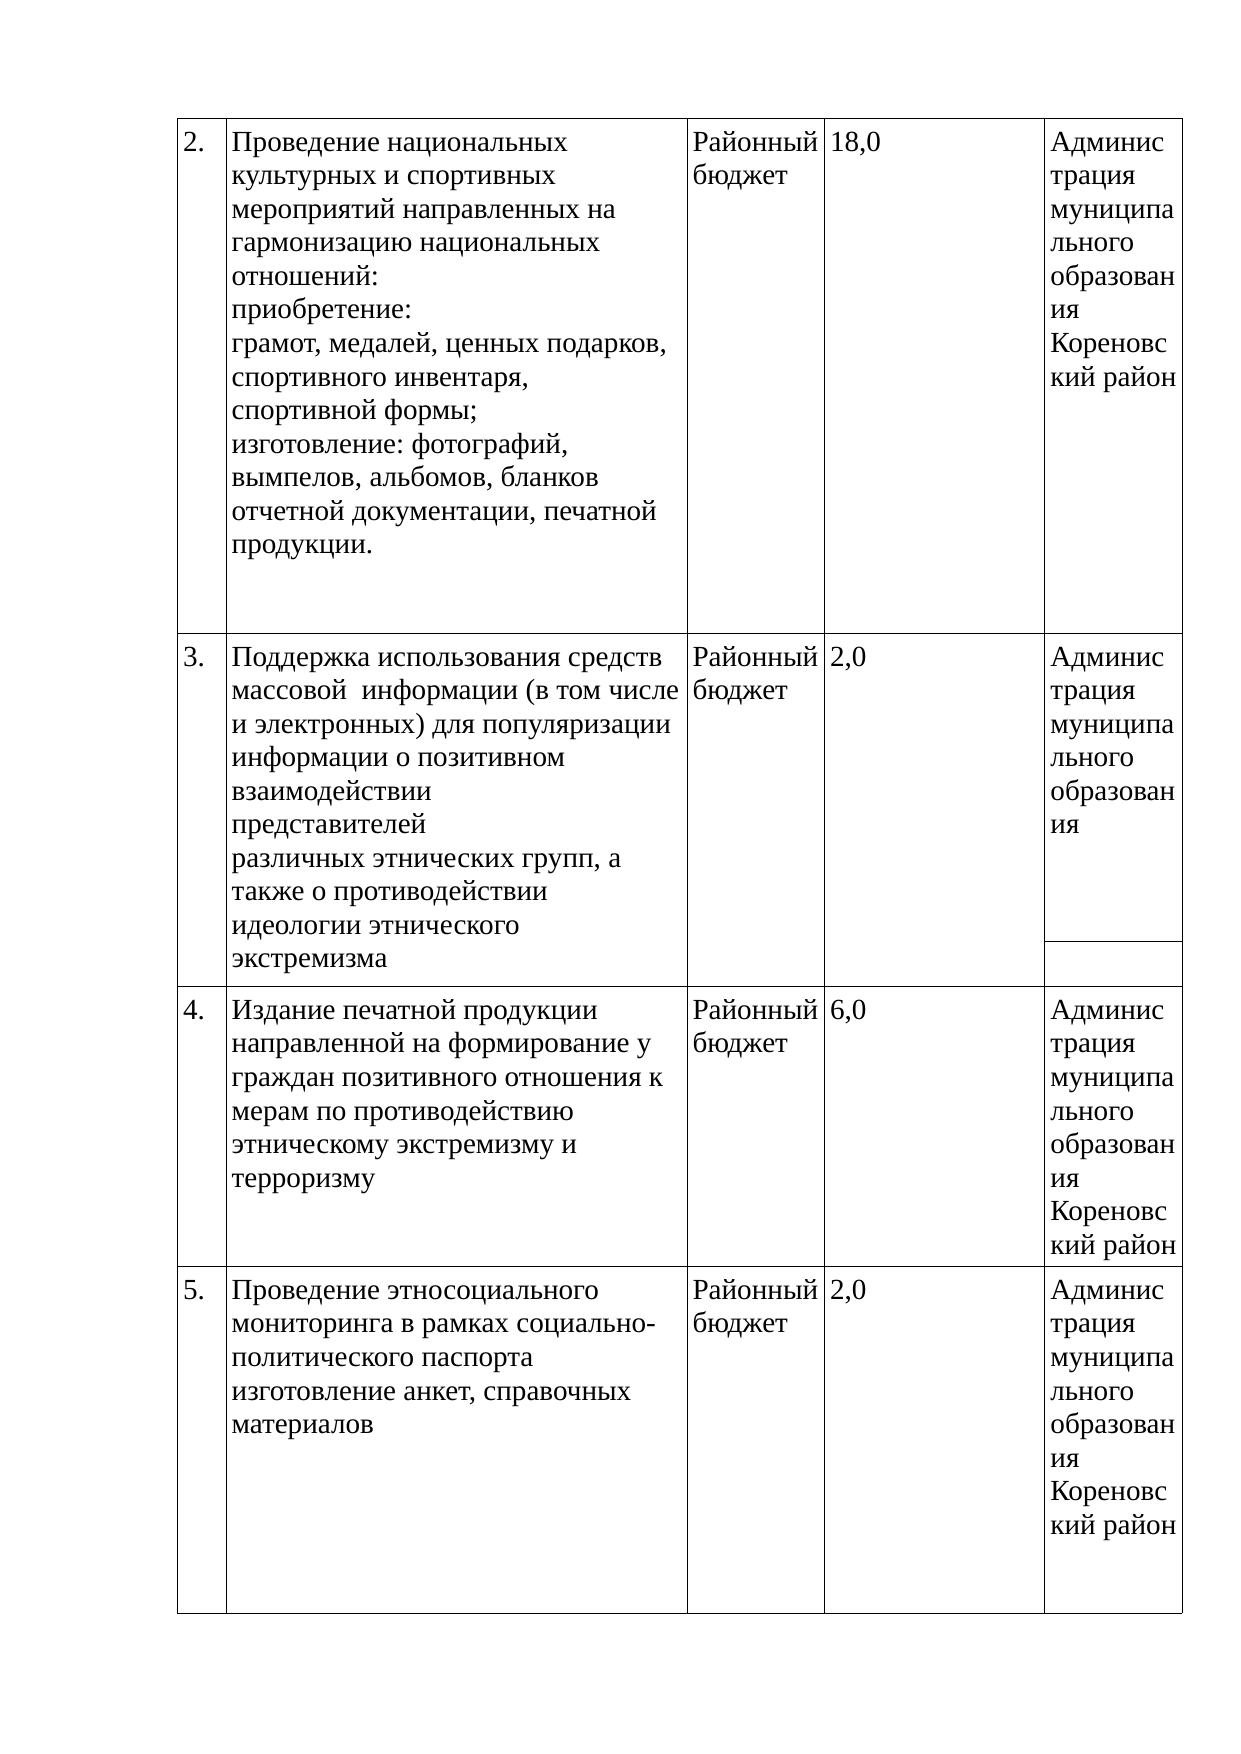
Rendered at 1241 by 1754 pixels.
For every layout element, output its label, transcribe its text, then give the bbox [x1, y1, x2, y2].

table_cell 2,0 [825, 1267, 1044, 1613]
table_cell Администрация муниципального образования Кореновский район [1045, 1267, 1182, 1613]
table_cell Районный бюджет [688, 987, 824, 1266]
table_cell 6,0 [825, 987, 1044, 1266]
table_cell 2. [178, 119, 226, 633]
table_cell 5. [178, 1267, 226, 1613]
table_cell Районный бюджет [688, 119, 824, 633]
table_cell Районный бюджет [688, 634, 824, 986]
table_cell 3. [178, 634, 226, 986]
table_cell Администрация муниципального образования Кореновский район [1045, 987, 1182, 1266]
table_cell Администрация муниципального образования [1045, 634, 1182, 941]
table_cell Проведение национальных культурных и спортивных мероприятий направленных на гармонизацию национальных отношений: приобретение: грамот, медалей, ценных подарков, спортивного инвентаря, спортивной формы; изготовление: фотографий, вымпелов, альбомов, бланков отчетной документации, печатной продукции. [227, 119, 687, 633]
table_cell [1045, 942, 1182, 986]
table_cell 2,0 [825, 634, 1044, 986]
table_cell Издание печатной продукции направленной на формирование у граждан позитивного отношения к мерам по противодействию этническому экстремизму и терроризму [227, 987, 687, 1266]
table_cell Районный бюджет [688, 1267, 824, 1613]
table_cell Администрация муниципального образования Кореновский район [1045, 119, 1182, 633]
table_cell 4. [178, 987, 226, 1266]
table_cell Проведение этносоциального мониторинга в рамках социально-политического паспорта изготовление анкет, справочных материалов [227, 1267, 687, 1613]
table_cell 18,0 [825, 119, 1044, 633]
table_cell Поддержка использования средств массовой информации (в том числе и электронных) для популяризации информации о позитивном взаимодействии представителей различных этнических групп, а также о противодействии идеологии этнического экстремизма [227, 634, 687, 986]
